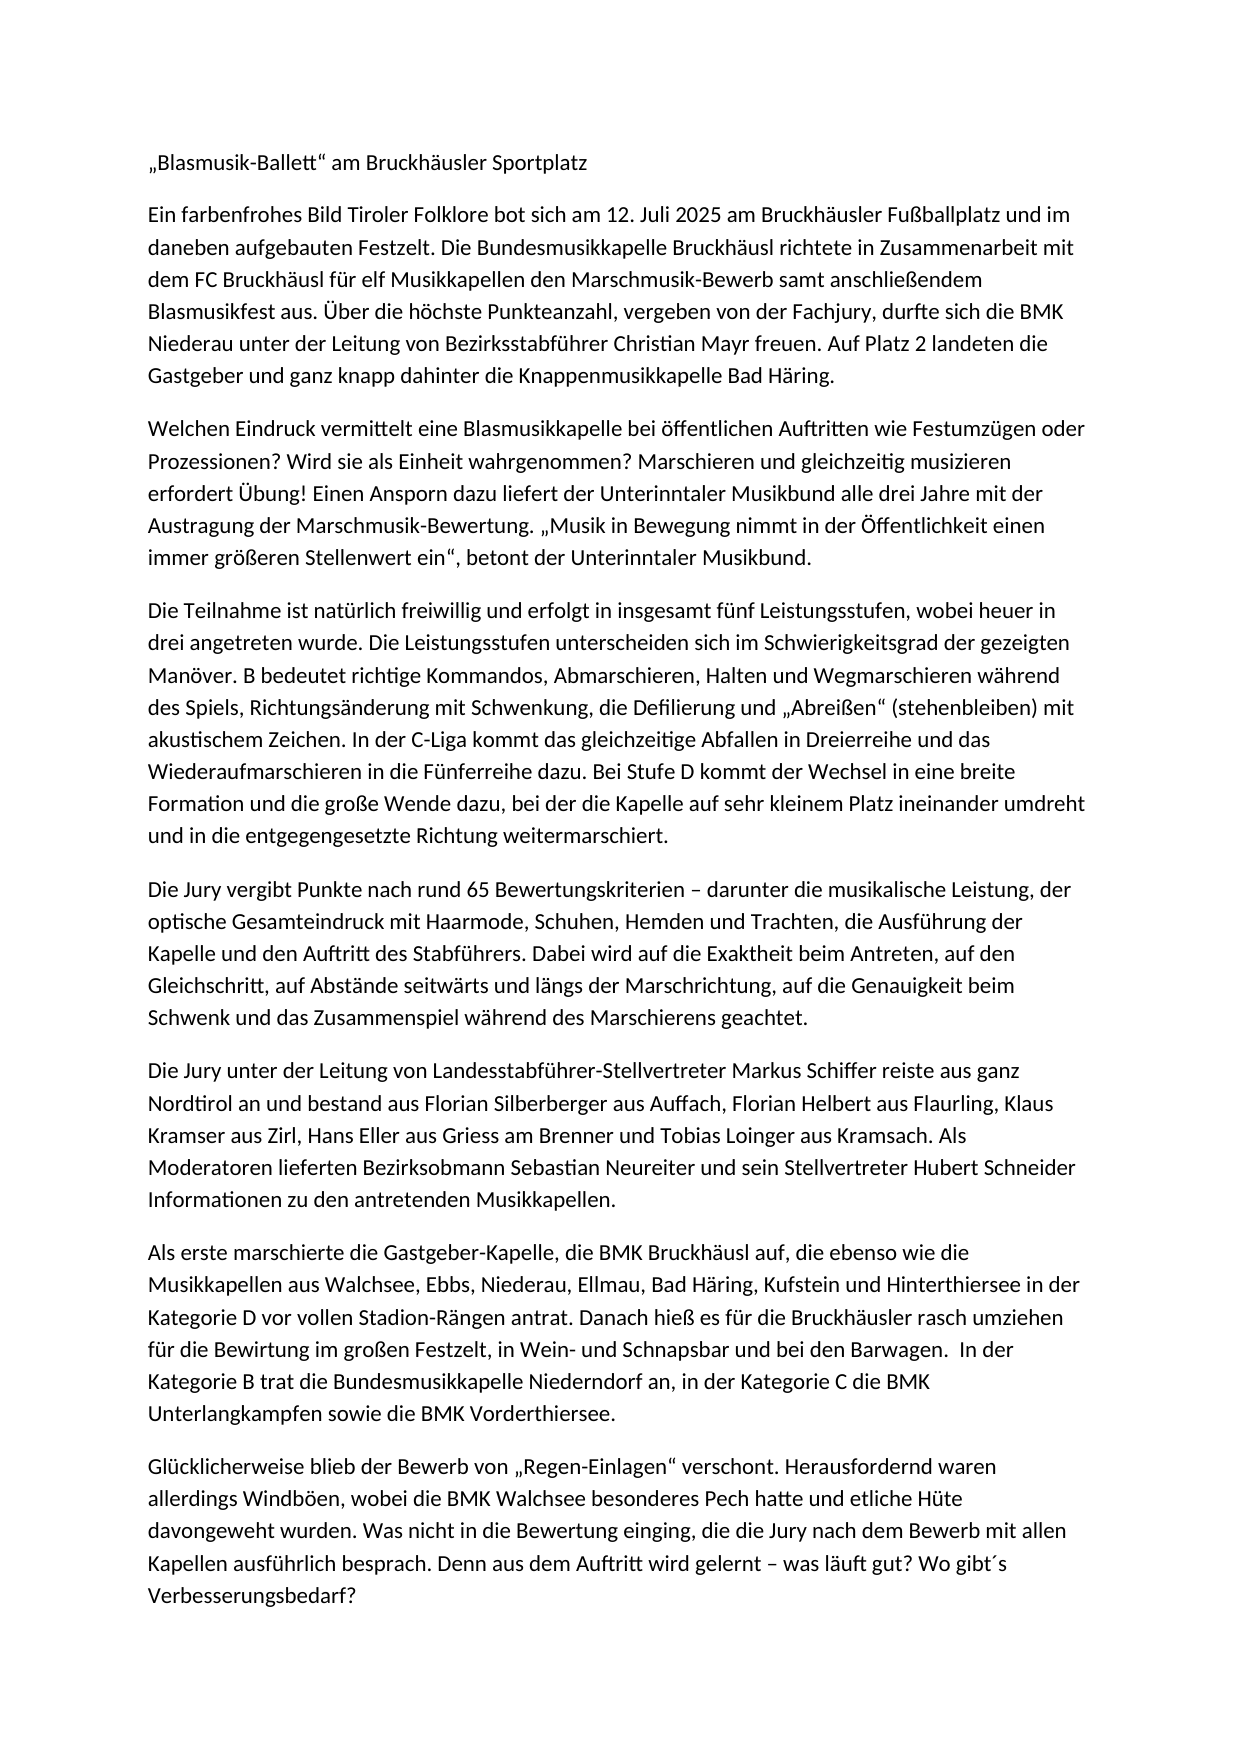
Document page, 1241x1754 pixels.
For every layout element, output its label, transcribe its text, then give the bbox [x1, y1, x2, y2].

text Die Teilnahme ist natürlich freiwillig und erfolgt in insgesamt fünf Leistungsstufen, wobei heuer in drei angetreten wurde. Die Leistungsstufen unterscheiden sich im Schwierigkeitsgrad der gezeigten Manöver. B bedeutet richtige Kommandos, Abmarschieren, Halten und Wegmarschieren während des Spiels, Richtungsänderung mit Schwenkung, die Defilierung und „Abreißen“ (stehenbleiben) mit akustischem Zeichen. In der C-Liga kommt das gleichzeitige Abfallen in Dreierreihe und das Wiederaufmarschieren in die Fünferreihe dazu. Bei Stufe D kommt der Wechsel in eine breite Formation und die große Wende dazu, bei der die Kapelle auf sehr kleinem Platz ineinander umdreht und in die entgegengesetzte Richtung weitermarschiert. [148, 596, 1093, 850]
text Ein farbenfrohes Bild Tiroler Folklore bot sich am 12. Juli 2025 am Bruckhäusler Fußballplatz und im daneben aufgebauten Festzelt. Die Bundesmusikkapelle Bruckhäusl richtete in Zusammenarbeit mit dem FC Bruckhäusl für elf Musikkapellen den Marschmusik-Bewerb samt anschließendem Blasmusikfest aus. Über die höchste Punkteanzahl, vergeben von der Fachjury, durfte sich die BMK Niederau unter der Leitung von Bezirksstabführer Christian Mayr freuen. Auf Platz 2 landeten die Gastgeber und ganz knapp dahinter die Knappenmusikkapelle Bad Häring. [148, 201, 1093, 389]
text Die Jury vergibt Punkte nach rund 65 Bewertungskriterien – darunter die musikalische Leistung, der optische Gesamteindruck mit Haarmode, Schuhen, Hemden und Trachten, die Ausführung der Kapelle und den Auftritt des Stabführers. Dabei wird auf die Exaktheit beim Antreten, auf den Gleichschritt, auf Abstände seitwärts und längs der Marschrichtung, auf die Genauigkeit beim Schwenk und das Zusammenspiel während des Marschierens geachtet. [148, 875, 1093, 1031]
text Welchen Eindruck vermittelt eine Blasmusikkapelle bei öffentlichen Auftritten wie Festumzügen oder Prozessionen? Wird sie als Einheit wahrgenommen? Marschieren und gleichzeitig musizieren erfordert Übung! Einen Ansporn dazu liefert der Unterinntaler Musikbund alle drei Jahre mit der Austragung der Marschmusik-Bewertung. „Musik in Bewegung nimmt in der Öffentlichkeit einen immer größeren Stellenwert ein“, betont der Unterinntaler Musikbund. [148, 414, 1093, 571]
text Glücklicherweise blieb der Bewerb von „Regen-Einlagen“ verschont. Herausfordernd waren allerdings Windböen, wobei die BMK Walchsee besonderes Pech hatte und etliche Hüte davongeweht wurden. Was nicht in die Bewertung einging, die die Jury nach dem Bewerb mit allen Kapellen ausführlich besprach. Denn aus dem Auftritt wird gelernt – was läuft gut? Wo gibt´s Verbesserungsbedarf? [148, 1452, 1093, 1609]
text Als erste marschierte die Gastgeber-Kapelle, die BMK Bruckhäusl auf, die ebenso wie die Musikkapellen aus Walchsee, Ebbs, Niederau, Ellmau, Bad Häring, Kufstein und Hinterthiersee in der Kategorie D vor vollen Stadion-Rängen antrat. Danach hieß es für die Bruckhäusler rasch umziehen für die Bewirtung im großen Festzelt, in Wein- und Schnapsbar und bei den Barwagen. In der Kategorie B trat die Bundesmusikkapelle Niederndorf an, in der Kategorie C die BMK Unterlangkampfen sowie die BMK Vorderthiersee. [148, 1238, 1093, 1427]
text „Blasmusik-Ballett“ am Bruckhäusler Sportplatz [148, 148, 1093, 176]
text Die Jury unter der Leitung von Landesstabführer-Stellvertreter Markus Schiffer reiste aus ganz Nordtirol an und bestand aus Florian Silberberger aus Auffach, Florian Helbert aus Flaurling, Klaus Kramser aus Zirl, Hans Eller aus Griess am Brenner und Tobias Loinger aus Kramsach. Als Moderatoren lieferten Bezirksobmann Sebastian Neureiter und sein Stellvertreter Hubert Schneider Informationen zu den antretenden Musikkapellen. [148, 1056, 1093, 1213]
